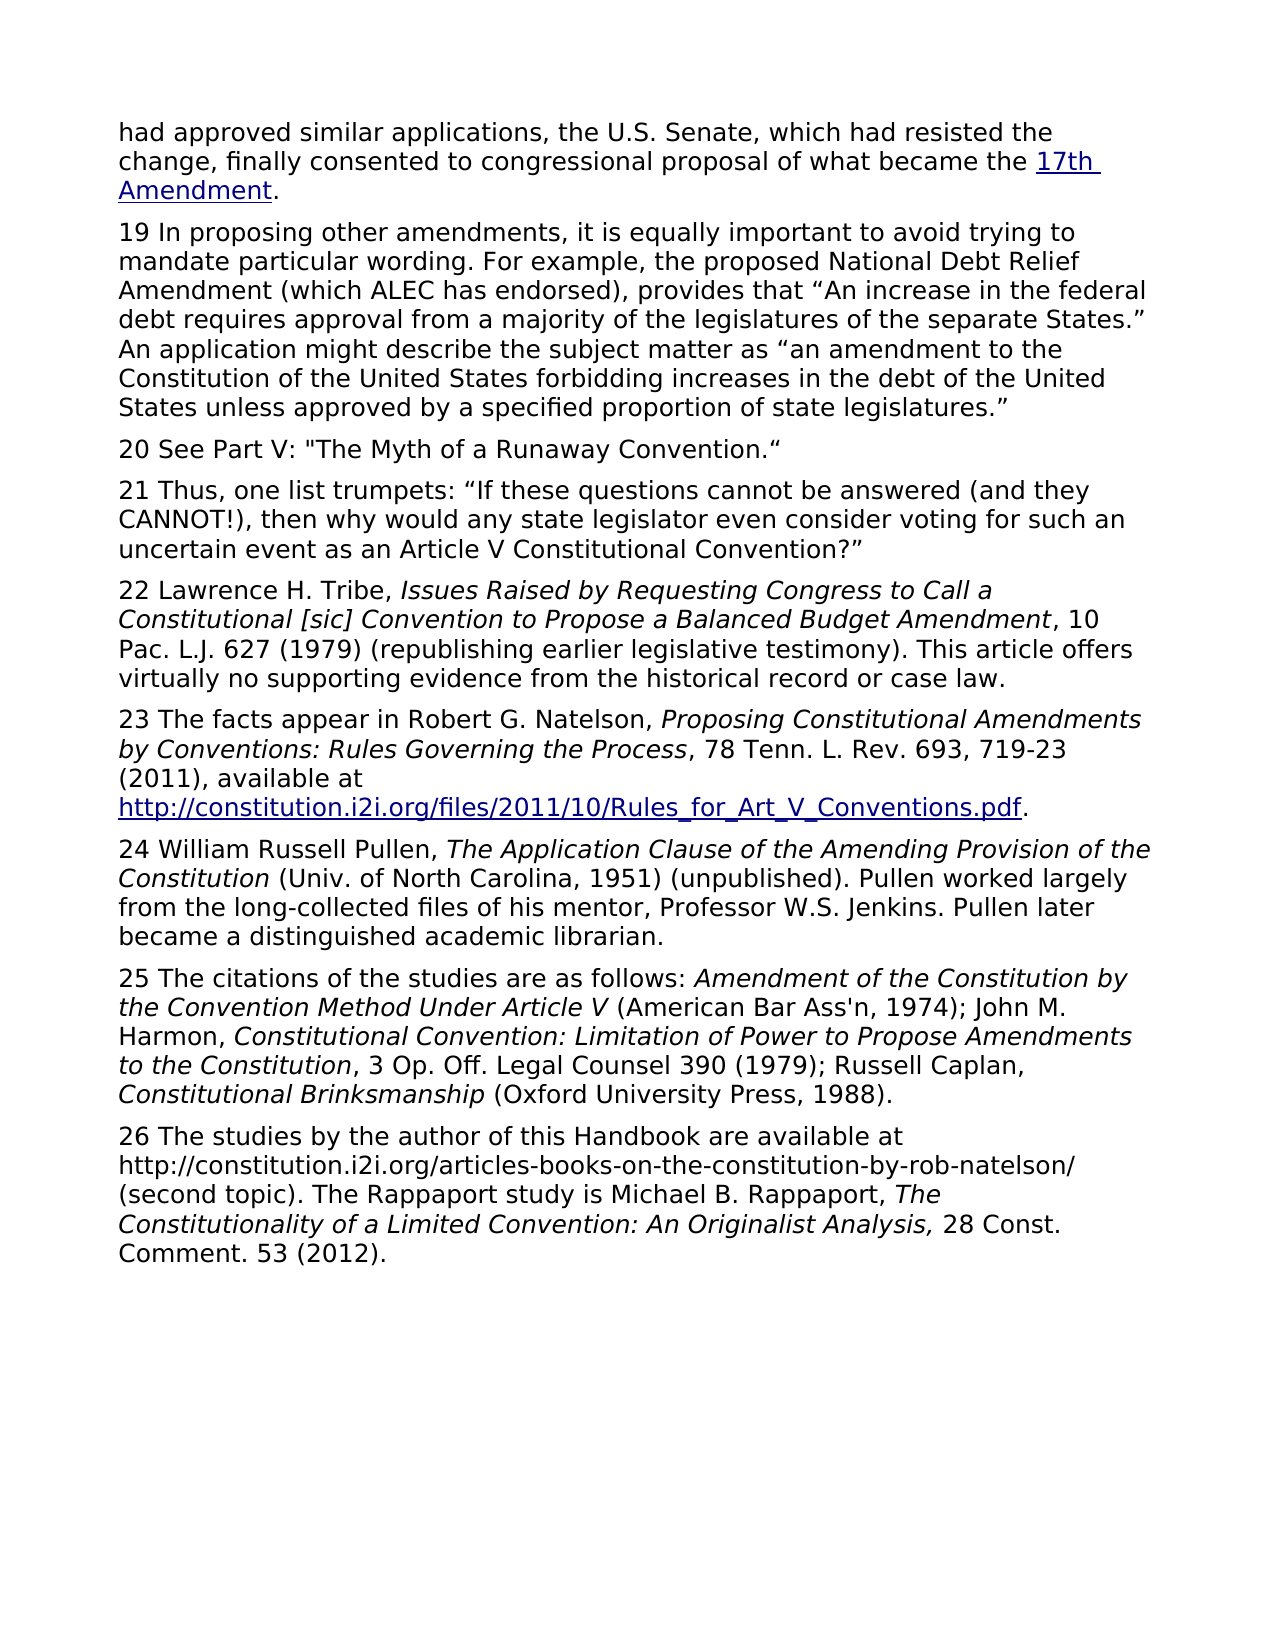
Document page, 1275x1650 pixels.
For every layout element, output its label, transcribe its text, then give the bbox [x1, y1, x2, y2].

text 26 The studies by the author of this Handbook are available at http://constitution.i2i.org/articles-books-on-the-constitution-by-rob-natelson/ (second topic). The Rappaport study is Michael B. Rappaport, The Constitutionality of a Limited Convention: An Originalist Analysis, 28 Const. Comment. 53 (2012). [118, 1122, 1157, 1268]
text had approved similar applications, the U.S. Senate, which had resisted the change, finally consented to congressional proposal of what became the 17th Amendment. [118, 118, 1157, 206]
text 19 In proposing other amendments, it is equally important to avoid trying to mandate particular wording. For example, the proposed National Debt Relief Amendment (which ALEC has endorsed), provides that “An increase in the federal debt requires approval from a majority of the legislatures of the separate States.” An application might describe the subject matter as “an amendment to the Constitution of the United States forbidding increases in the debt of the United States unless approved by a specified proportion of state legislatures.” [118, 218, 1157, 422]
text 23 The facts appear in Robert G. Natelson, Proposing Constitutional Amendments by Conventions: Rules Governing the Process, 78 Tenn. L. Rev. 693, 719-23 (2011), available at http://constitution.i2i.org/files/2011/10/Rules_for_Art_V_Conventions.pdf. [118, 706, 1157, 822]
text 22 Lawrence H. Tribe, Issues Raised by Requesting Congress to Call a Constitutional [sic] Convention to Propose a Balanced Budget Amendment, 10 Pac. L.J. 627 (1979) (republishing earlier legislative testimony). This article offers virtually no supporting evidence from the historical record or case law. [118, 576, 1157, 693]
text 20 See Part V: "The Myth of a Runaway Convention.“ [118, 435, 1157, 464]
text 24 William Russell Pullen, The Application Clause of the Amending Provision of the Constitution (Univ. of North Carolina, 1951) (unpublished). Pullen worked largely from the long-collected files of his mentor, Professor W.S. Jenkins. Pullen later became a distinguished academic librarian. [118, 835, 1157, 951]
text 21 Thus, one list trumpets: “If these questions cannot be answered (and they CANNOT!), then why would any state legislator even consider voting for such an uncertain event as an Article V Constitutional Convention?” [118, 476, 1157, 564]
text 25 The citations of the studies are as follows: Amendment of the Constitution by the Convention Method Under Article V (American Bar Ass'n, 1974); John M. Harmon, Constitutional Convention: Limitation of Power to Propose Amendments to the Constitution, 3 Op. Off. Legal Counsel 390 (1979); Russell Caplan, Constitutional Brinksmanship (Oxford University Press, 1988). [118, 964, 1157, 1110]
